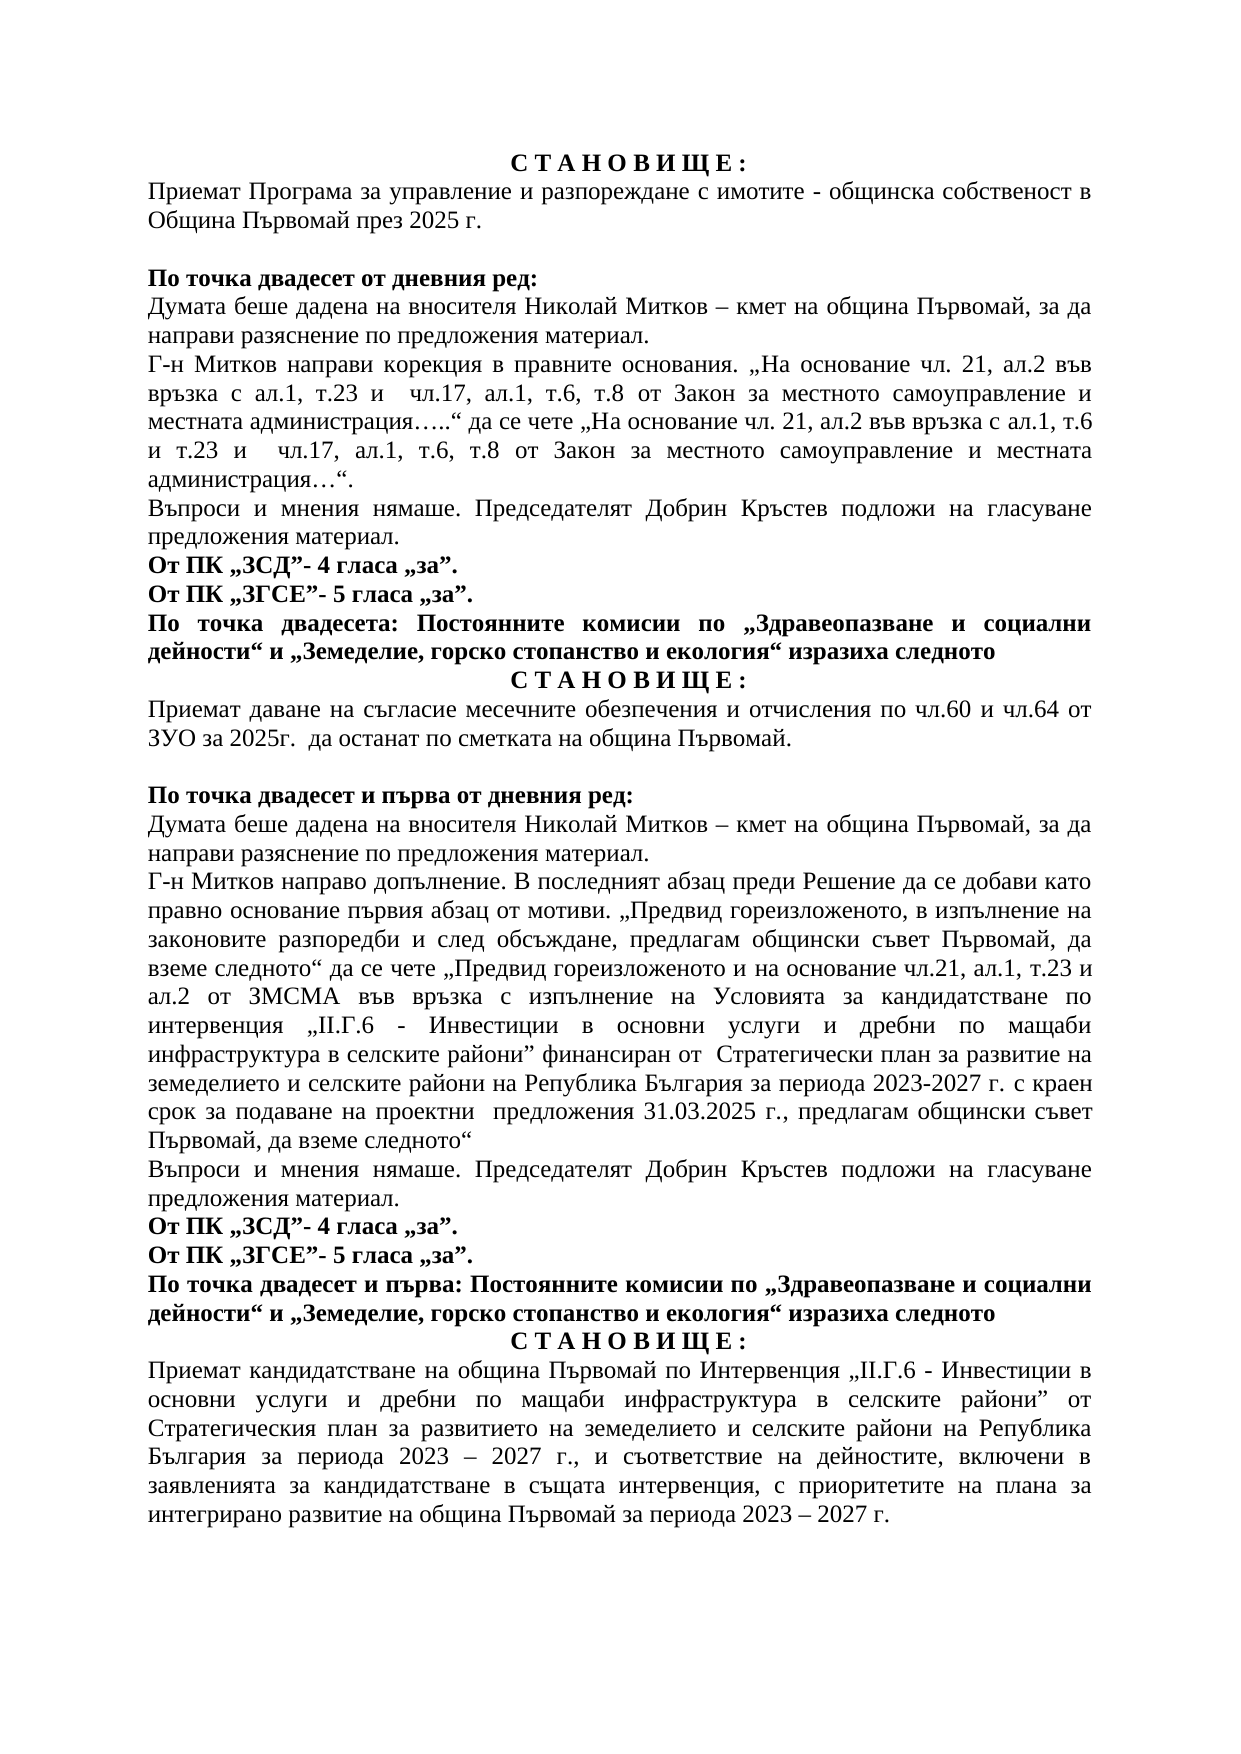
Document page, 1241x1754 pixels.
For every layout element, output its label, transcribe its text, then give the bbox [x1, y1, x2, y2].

text По точка двадесета: Постоянните комисии по „Здравеопазване и социални дейности“ и „Земеделие, горско стопанство и екология“ изразиха следното [148, 608, 1093, 665]
text По точка двадесет от дневния ред: [148, 263, 1093, 291]
text Приемат даване на съгласие месечните обезпечения и отчисления по чл.60 и чл.64 от ЗУО за 2025г. да останат по сметката на община Първомай. [148, 694, 1093, 751]
text Думата беше дадена на вносителя Николай Митков – кмет на община Първомай, за да направи разяснение по предложения материал. [148, 291, 1093, 349]
text От ПК „ЗСД”- 4 гласа „за”. [148, 1211, 1093, 1240]
text От ПК „ЗГСЕ”- 5 гласа „за”. [148, 1240, 1093, 1269]
text От ПК „ЗСД”- 4 гласа „за”. [148, 550, 1093, 579]
text По точка двадесет и първа от дневния ред: [148, 780, 1093, 809]
text По точка двадесет и първа: Постоянните комисии по „Здравеопазване и социални дейности“ и „Земеделие, горско стопанство и екология“ изразиха следното [148, 1269, 1093, 1326]
text Г-н Митков направо допълнение. В последният абзац преди Решение да се добави като правно основание първия абзац от мотиви. „Предвид гореизложеното, в изпълнение на законовите разпоредби и след обсъждане, предлагам общински съвет Първомай, да вземе следното“ да се чете „Предвид гореизложеното и на основание чл.21, ал.1, т.23 и ал.2 от ЗМСМА във връзка с изпълнение на Условията за кандидатстване по интервенция „II.Г.6 - Инвестиции в основни услуги и дребни по мащаби инфраструктура в селските райони” финансиран от Стратегически план за развитие на земеделието и селските райони на Република България за периода 2023-2027 г. с краен срок за подаване на проектни предложения 31.03.2025 г., предлагам общински съвет Първомай, да вземе следното“ [148, 866, 1093, 1154]
text Г-н Митков направи корекция в правните основания. „На основание чл. 21, ал.2 във връзка с ал.1, т.23 и чл.17, ал.1, т.6, т.8 от Закон за местното самоуправление и местната администрация…..“ да се чете „На основание чл. 21, ал.2 във връзка с ал.1, т.6 и т.23 и чл.17, ал.1, т.6, т.8 от Закон за местното самоуправление и местната администрация…“. [148, 349, 1093, 493]
text С Т А Н О В И Щ Е : [148, 665, 1093, 694]
text Приемат кандидатстване на община Първомай по Интервенция „II.Г.6 - Инвестиции в основни услуги и дребни по мащаби инфраструктура в селските райони” от Стратегическия план за развитието на земеделието и селските райони на Република България за периода 2023 – 2027 г., и съответствие на дейностите, включени в заявленията за кандидатстване в същата интервенция, с приоритетите на плана за интегрирано развитие на община Първомай за периода 2023 – 2027 г. [148, 1355, 1093, 1528]
text С Т А Н О В И Щ Е : [148, 1326, 1093, 1355]
text Думата беше дадена на вносителя Николай Митков – кмет на община Първомай, за да направи разяснение по предложения материал. [148, 809, 1093, 866]
text С Т А Н О В И Щ Е : [148, 148, 1093, 176]
text Приемат Програма за управление и разпореждане с имотите - общинска собственост в Община Първомай през 2025 г. [148, 176, 1093, 234]
text Въпроси и мнения нямаше. Председателят Добрин Кръстев подложи на гласуване предложения материал. [148, 493, 1093, 550]
text От ПК „ЗГСЕ”- 5 гласа „за”. [148, 579, 1093, 608]
text Въпроси и мнения нямаше. Председателят Добрин Кръстев подложи на гласуване предложения материал. [148, 1154, 1093, 1211]
